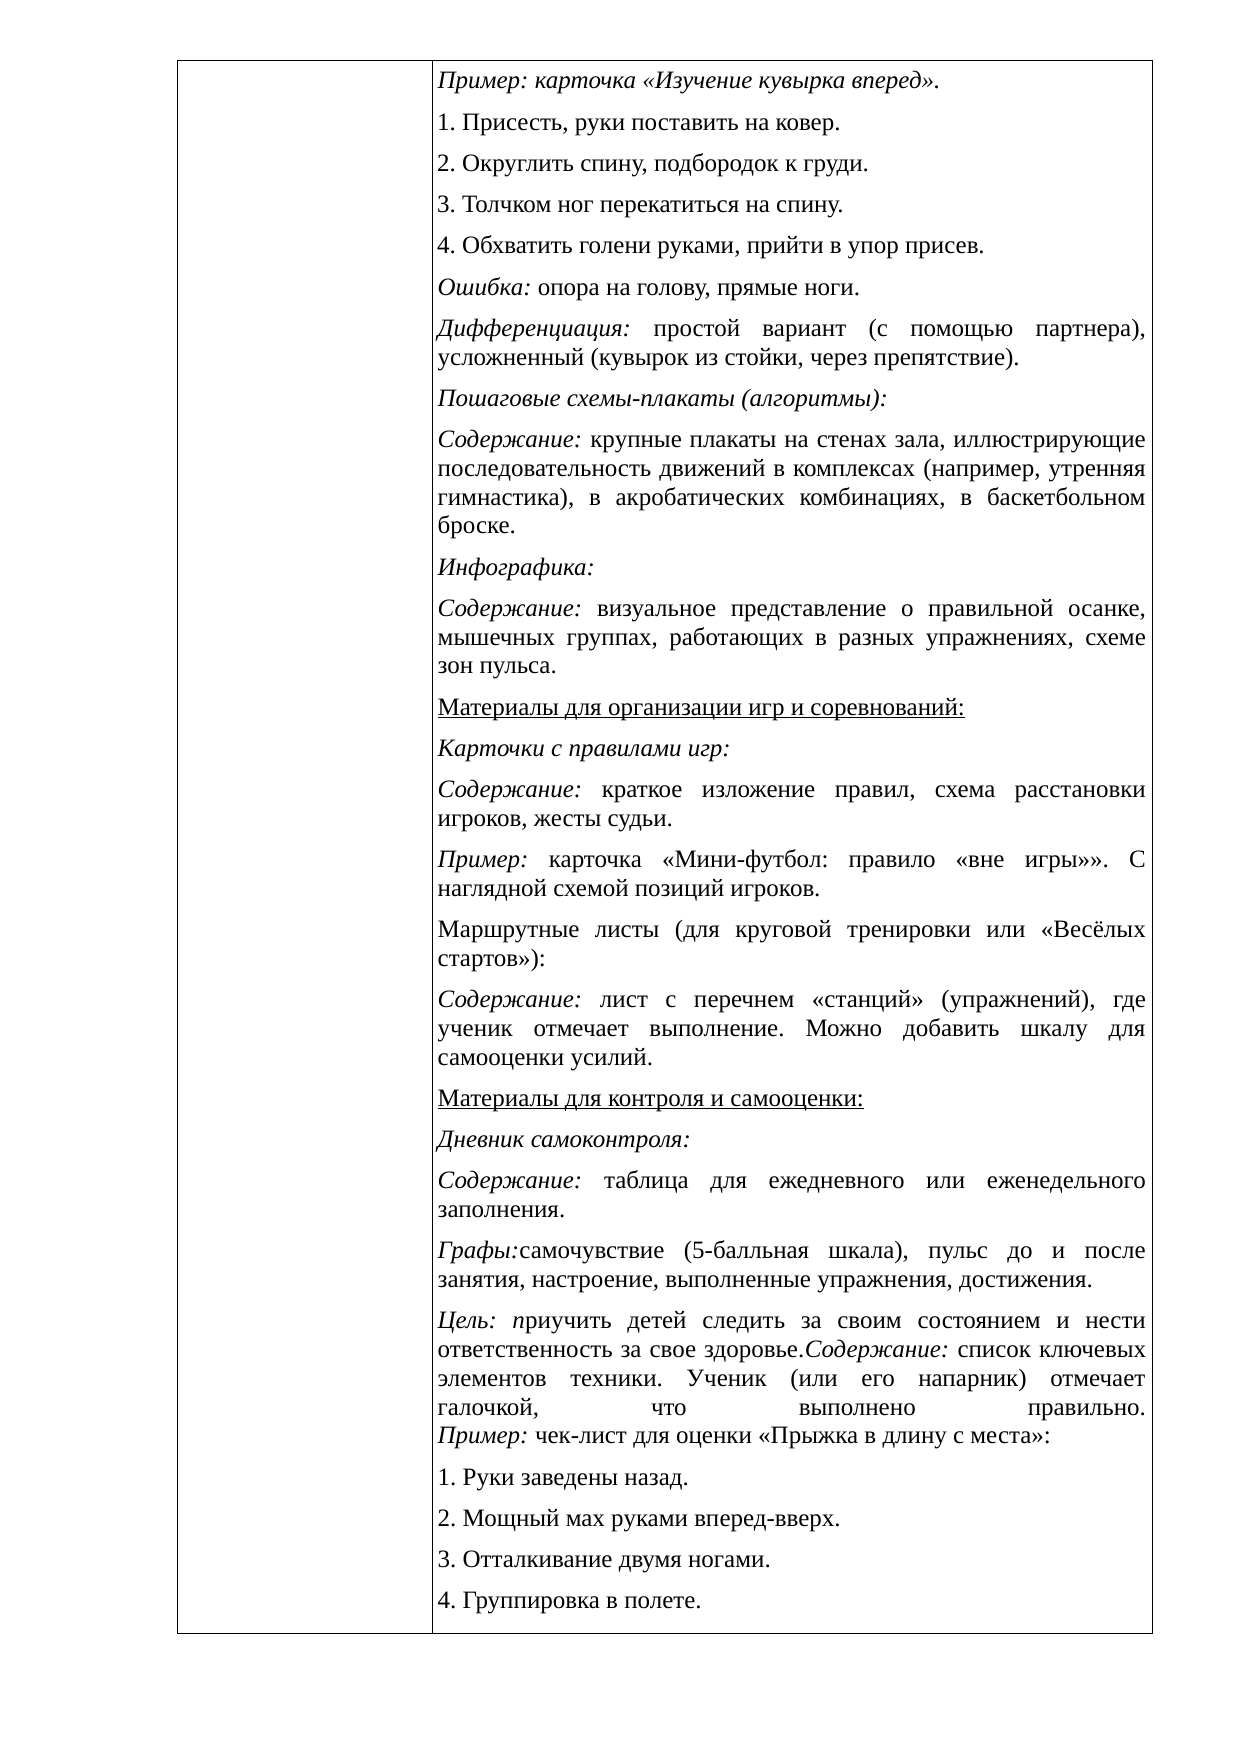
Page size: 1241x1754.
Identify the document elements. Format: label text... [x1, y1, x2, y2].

table_cell Пример: карточка «Изучение кувырка вперед». 1. Присесть, руки поставить на ковер. 2. Округлить спину, подбородок к груди. 3. Толчком ног перекатиться на спину. 4. Обхватить голени руками, прийти в упор присев. Ошибка: опора на голову, прямые ноги. Дифференциация: простой вариант (с помощью партнера), усложненный (кувырок из стойки, через препятствие). Пошаговые схемы-плакаты (алгоритмы): Содержание: крупные плакаты на стенах зала, иллюстрирующие последовательность движений в комплексах (например, утренняя гимнастика), в акробатических комбинациях, в баскетбольном броске. Инфографика: Содержание: визуальное представление о правильной осанке, мышечных группах, работающих в разных упражнениях, схеме зон пульса. Материалы для организации игр и соревнований: Карточки с правилами игр: Содержание: краткое изложение правил, схема расстановки игроков, жесты судьи. Пример: карточка «Мини-футбол: правило «вне игры»». С наглядной схемой позиций игроков. Маршрутные листы (для круговой тренировки или «Весёлых стартов»): Содержание: лист с перечнем «станций» (упражнений), где ученик отмечает выполнение. Можно добавить шкалу для самооценки усилий. Материалы для контроля и самооценки: Дневник самоконтроля: Содержание: таблица для ежедневного или еженедельного заполнения. Графы:самочувствие (5-балльная шкала), пульс до и после занятия, настроение, выполненные упражнения, достижения. Цель: приучить детей следить за своим состоянием и нести ответственность за свое здоровье.Содержание: список ключевых элементов техники. Ученик (или его напарник) отмечает галочкой, что выполнено правильно. Пример: чек-лист для оценки «Прыжка в длину с места»: 1. Руки заведены назад. 2. Мощный мах руками вперед-вверх. 3. Отталкивание двумя ногами. 4. Группировка в полете. [433, 61, 1152, 1632]
table_cell [178, 61, 432, 1632]
